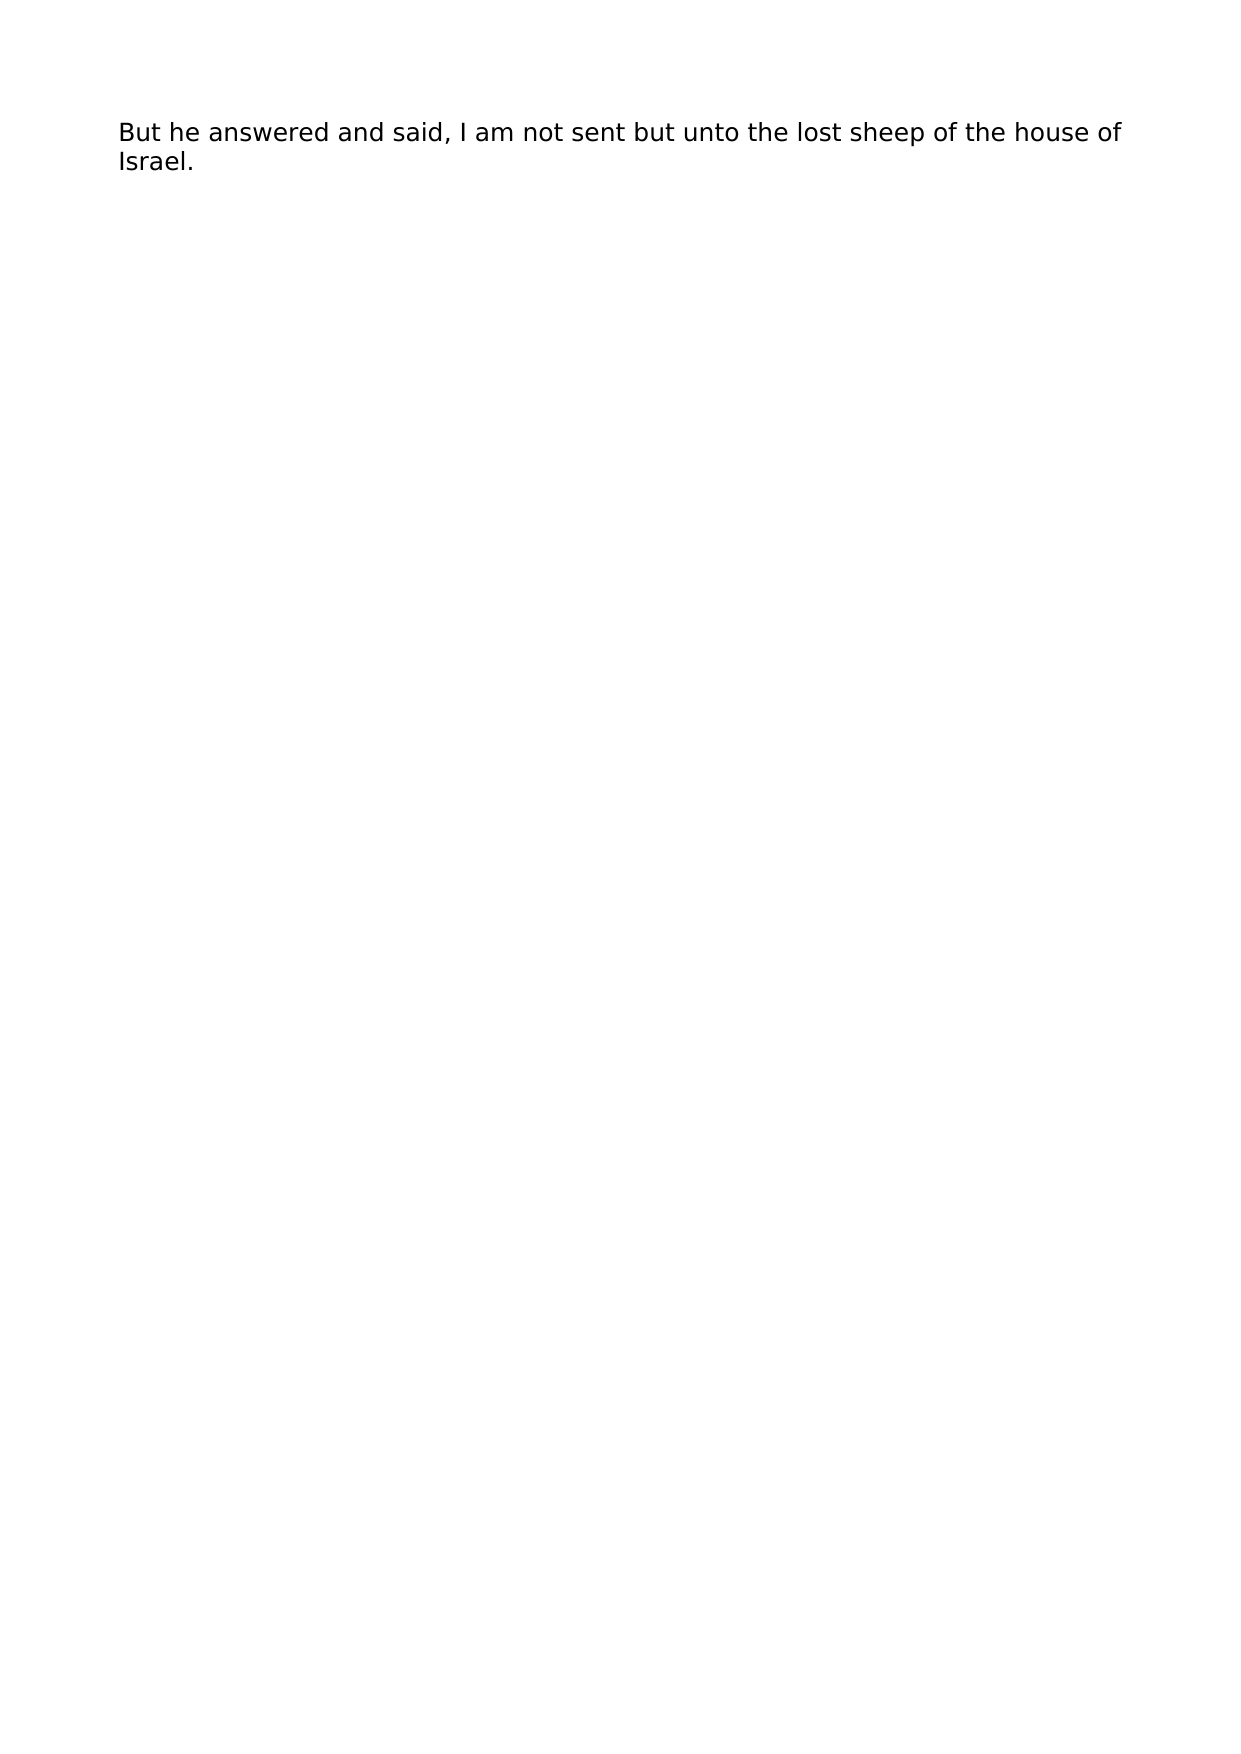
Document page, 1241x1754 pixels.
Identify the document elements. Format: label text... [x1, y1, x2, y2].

text But he answered and said, I am not sent but unto the lost sheep of the house of Israel. [118, 118, 1122, 176]
